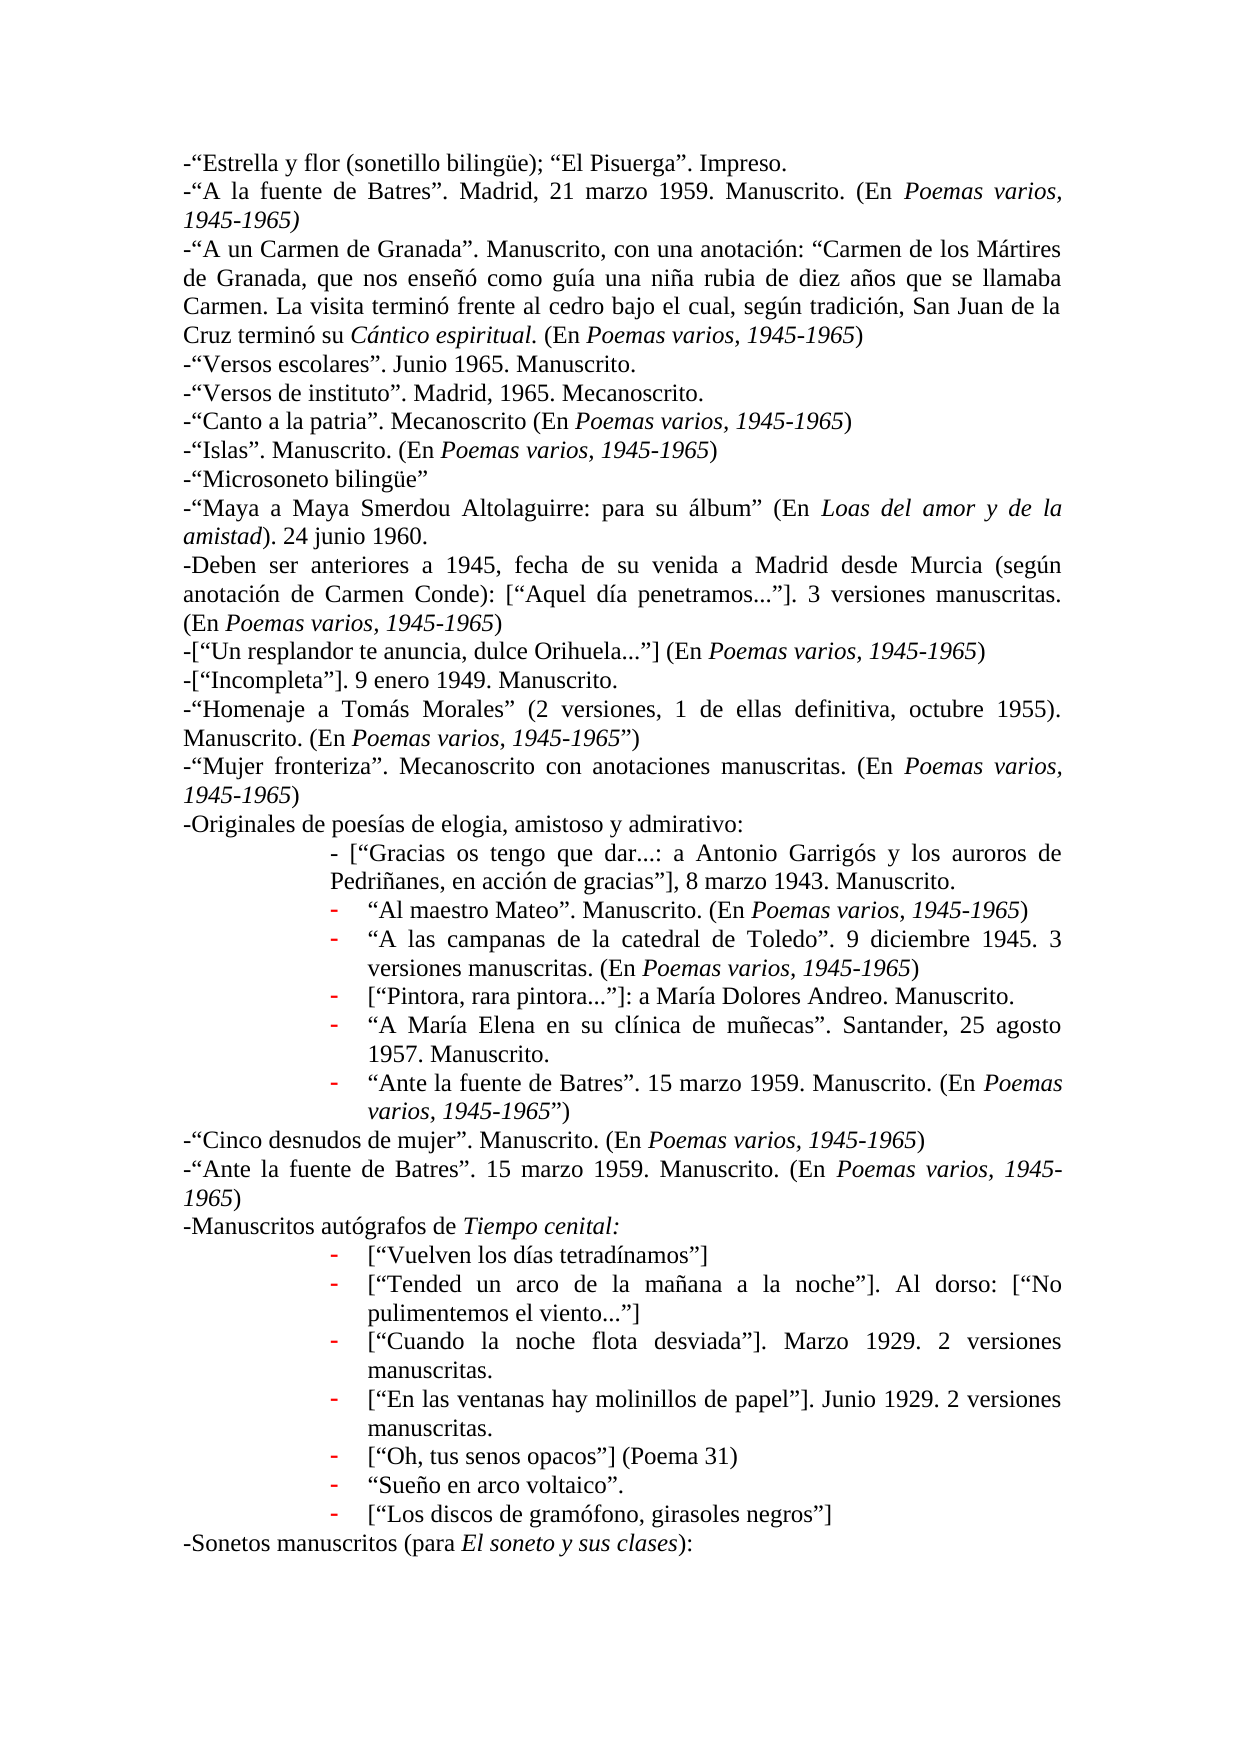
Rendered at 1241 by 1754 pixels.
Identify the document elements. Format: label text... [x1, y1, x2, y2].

text -[“Un resplandor te anuncia, dulce Orihuela...”] (En Poemas varios, 1945-1965) [183, 636, 1063, 665]
list [“Cuando la noche flota desviada”]. Marzo 1929. 2 versiones manuscritas. [330, 1326, 1063, 1384]
text -“Microsoneto bilingüe” [183, 464, 1063, 493]
list [“Los discos de gramófono, girasoles negros”] [330, 1499, 1063, 1528]
text -“Islas”. Manuscrito. (En Poemas varios, 1945-1965) [183, 435, 1063, 464]
list “A María Elena en su clínica de muñecas”. Santander, 25 agosto 1957. Manuscrito. [330, 1010, 1063, 1068]
text -“Canto a la patria”. Mecanoscrito (En Poemas varios, 1945-1965) [183, 406, 1063, 435]
text -“Maya a Maya Smerdou Altolaguirre: para su álbum” (En Loas del amor y de la amistad). 24 junio 1960. [183, 493, 1063, 550]
list [“Oh, tus senos opacos”] (Poema 31) [330, 1441, 1063, 1470]
text -Sonetos manuscritos (para El soneto y sus clases): [183, 1528, 1063, 1556]
text -“Mujer fronteriza”. Mecanoscrito con anotaciones manuscritas. (En Poemas varios, 1945-1965) [183, 751, 1063, 809]
text -“A un Carmen de Granada”. Manuscrito, con una anotación: “Carmen de los Mártires de Granada, que nos enseñó como guía una niña rubia de diez años que se llamaba Carmen. La visita terminó frente al cedro bajo el cual, según tradición, San Juan de la Cruz terminó su Cántico espiritual. (En Poemas varios, 1945-1965) [183, 234, 1063, 349]
list [“Tended un arco de la mañana a la noche”]. Al dorso: [“No pulimentemos el viento...”] [330, 1269, 1063, 1326]
text -[“Incompleta”]. 9 enero 1949. Manuscrito. [183, 665, 1063, 694]
list “Al maestro Mateo”. Manuscrito. (En Poemas varios, 1945-1965) [330, 895, 1063, 924]
text - [“Gracias os tengo que dar...: a Antonio Garrigós y los auroros de Pedriñanes, en acción de gracias”], 8 marzo 1943. Manuscrito. [330, 838, 1063, 895]
text -“Ante la fuente de Batres”. 15 marzo 1959. Manuscrito. (En Poemas varios, 1945-1965) [183, 1154, 1063, 1211]
text -“Versos de instituto”. Madrid, 1965. Mecanoscrito. [183, 378, 1063, 406]
list [“Pintora, rara pintora...”]: a María Dolores Andreo. Manuscrito. [330, 981, 1063, 1010]
list [“Vuelven los días tetradínamos”] [330, 1240, 1063, 1269]
list “Ante la fuente de Batres”. 15 marzo 1959. Manuscrito. (En Poemas varios, 1945-1965”) [330, 1068, 1063, 1125]
list [“En las ventanas hay molinillos de papel”]. Junio 1929. 2 versiones manuscritas. [330, 1384, 1063, 1441]
text -“Estrella y flor (sonetillo bilingüe); “El Pisuerga”. Impreso. [183, 148, 1063, 176]
text -“A la fuente de Batres”. Madrid, 21 marzo 1959. Manuscrito. (En Poemas varios, 1945-1965) [183, 176, 1063, 234]
text -“Homenaje a Tomás Morales” (2 versiones, 1 de ellas definitiva, octubre 1955). Manuscrito. (En Poemas varios, 1945-1965”) [183, 694, 1063, 751]
text -Originales de poesías de elogia, amistoso y admirativo: [183, 809, 1063, 838]
text -“Versos escolares”. Junio 1965. Manuscrito. [183, 349, 1063, 378]
text -Manuscritos autógrafos de Tiempo cenital: [183, 1211, 1063, 1240]
text -“Cinco desnudos de mujer”. Manuscrito. (En Poemas varios, 1945-1965) [183, 1125, 1063, 1154]
list “Sueño en arco voltaico”. [330, 1470, 1063, 1499]
list “A las campanas de la catedral de Toledo”. 9 diciembre 1945. 3 versiones manuscritas. (En Poemas varios, 1945-1965) [330, 924, 1063, 981]
text -Deben ser anteriores a 1945, fecha de su venida a Madrid desde Murcia (según anotación de Carmen Conde): [“Aquel día penetramos...”]. 3 versiones manuscritas. (En Poemas varios, 1945-1965) [183, 550, 1063, 636]
